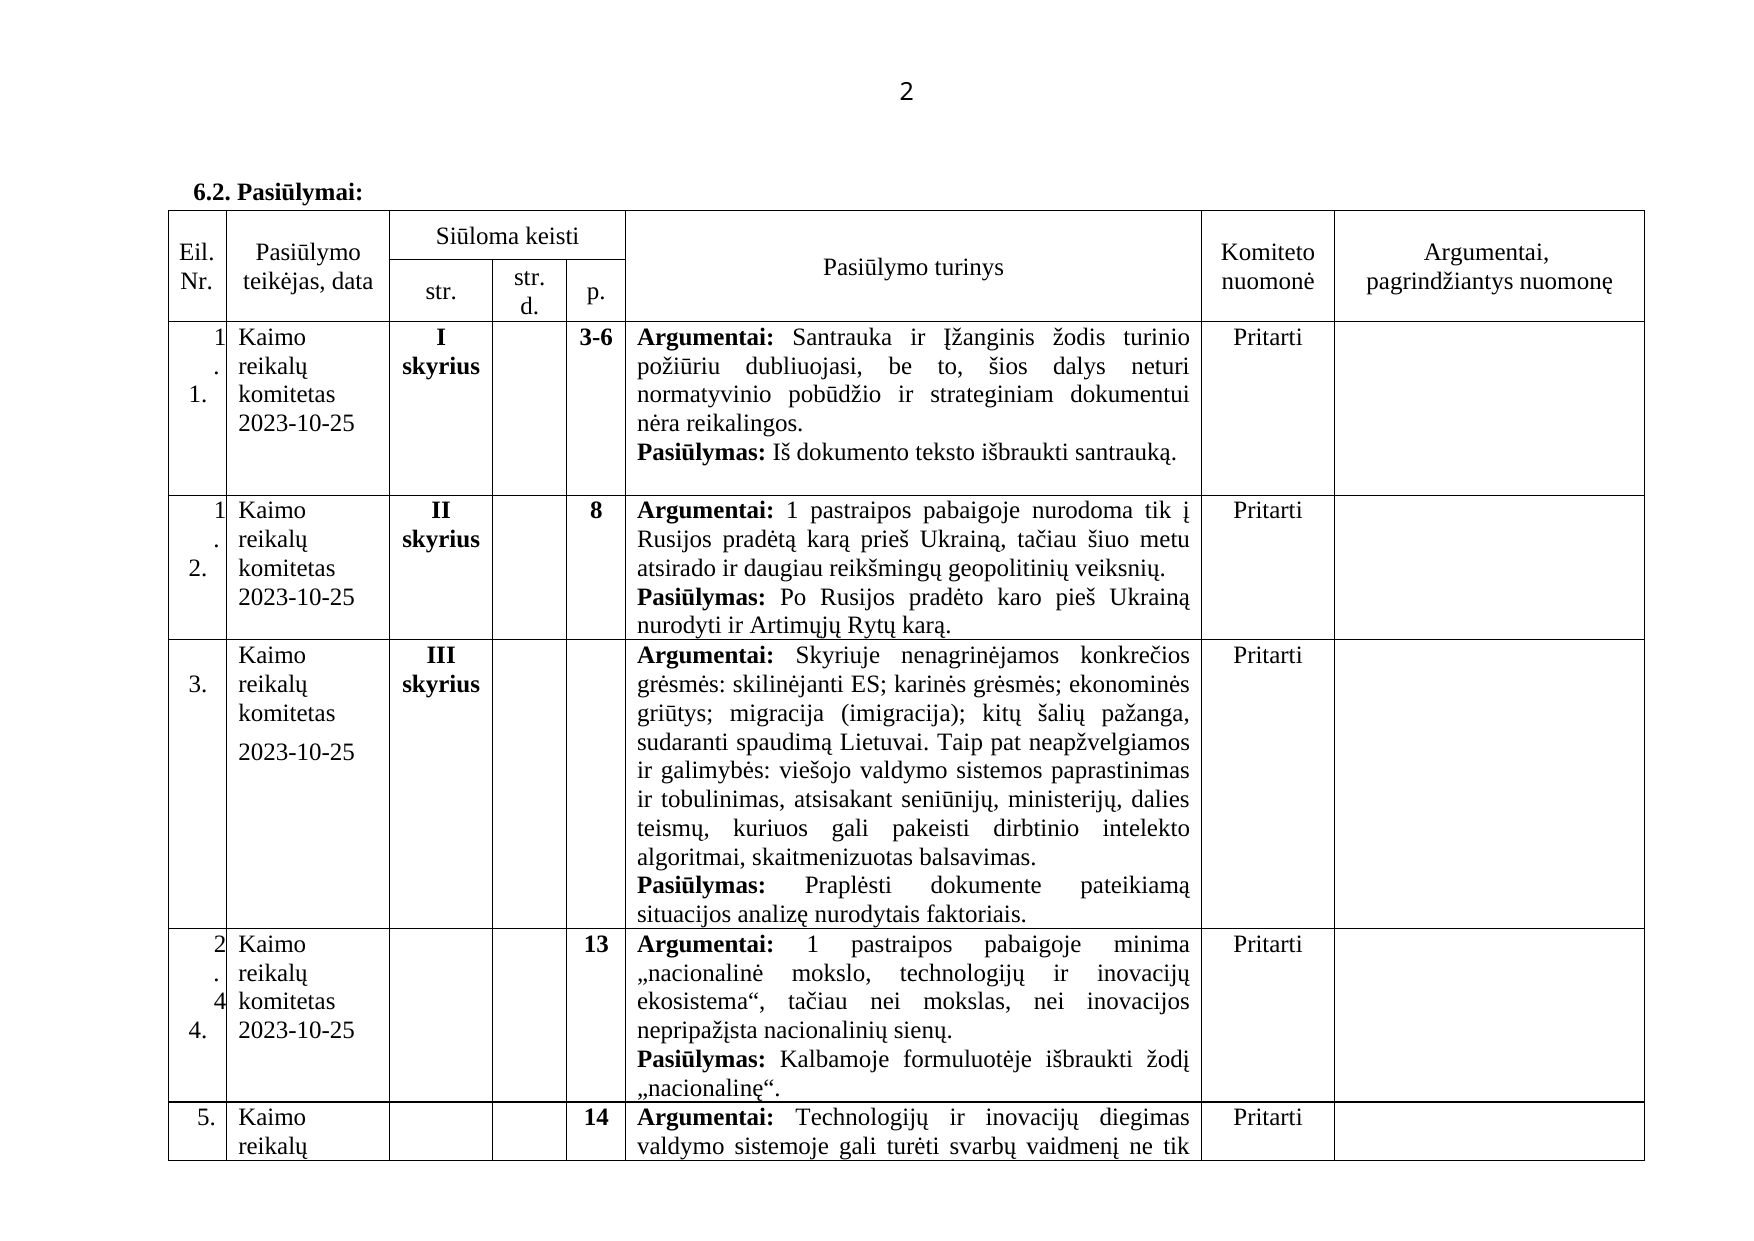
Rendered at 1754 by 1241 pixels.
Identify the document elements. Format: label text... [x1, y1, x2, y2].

table_cell Kaimo reikalų komitetas 2023-10-25 [227, 496, 389, 639]
table_cell [493, 640, 566, 928]
table_cell Kaimo reikalų [227, 1103, 389, 1160]
table_cell I skyrius [390, 322, 492, 494]
table_header Komiteto nuomonė [1202, 211, 1334, 321]
table_cell [567, 640, 625, 928]
table_cell [390, 929, 492, 1101]
table_cell II skyrius [390, 496, 492, 639]
table_cell Argumentai: Santrauka ir Įžanginis žodis turinio požiūriu dubliuojasi, be to, šios dalys neturi normatyvinio pobūdžio ir strateginiam dokumentui nėra reikalingos. Pasiūlymas: Iš dokumento teksto išbraukti santrauką. [626, 322, 1201, 494]
table_cell Pritarti [1202, 1103, 1334, 1160]
table_cell Kaimo reikalų komitetas 2023-10-25 [227, 322, 389, 494]
table_cell 4 4. [169, 929, 226, 1101]
table_cell Argumentai: Technologijų ir inovacijų diegimas valdymo sistemoje gali turėti svarbų vaidmenį ne tik [626, 1103, 1201, 1160]
table_cell Argumentai: Skyriuje nenagrinėjamos konkrečios grėsmės: skilinėjanti ES; karinės grėsmės; ekonominės griūtys; migracija (imigracija); kitų šalių pažanga, sudaranti spaudimą Lietuvai. Taip pat neapžvelgiamos ir galimybės: viešojo valdymo sistemos paprastinimas ir tobulinimas, atsisakant seniūnijų, ministerijų, dalies teismų, kuriuos gali pakeisti dirbtinio intelekto algoritmai, skaitmenizuotas balsavimas. Pasiūlymas: Praplėsti dokumente pateikiamą situacijos analizę nurodytais faktoriais. [626, 640, 1201, 928]
table_cell [1335, 1103, 1644, 1160]
table_cell 8 [567, 496, 625, 639]
table_cell [493, 929, 566, 1101]
table_cell [1335, 640, 1644, 928]
table_cell Pritarti [1202, 496, 1334, 639]
table_cell [493, 496, 566, 639]
table_header Eil. Nr. [169, 211, 226, 321]
table_cell [493, 322, 566, 494]
table_cell III skyrius [390, 640, 492, 928]
table_header Pasiūlymo teikėjas, data [227, 211, 389, 321]
table_cell str. [390, 260, 492, 321]
table_cell 14 [567, 1103, 625, 1160]
table_cell [493, 1103, 566, 1160]
table_cell 3-6 [567, 322, 625, 494]
table_header Argumentai, pagrindžiantys nuomonę [1335, 211, 1644, 321]
table_header Siūloma keisti [390, 211, 625, 259]
table_cell [1335, 929, 1644, 1101]
table_cell Argumentai: 1 pastraipos pabaigoje nurodoma tik į Rusijos pradėtą karą prieš Ukrainą, tačiau šiuo metu atsirado ir daugiau reikšmingų geopolitinių veiksnių. Pasiūlymas: Po Rusijos pradėto karo pieš Ukrainą nurodyti ir Artimųjų Rytų karą. [626, 496, 1201, 639]
table_cell Pritarti [1202, 929, 1334, 1101]
table_cell [390, 1103, 492, 1160]
table_cell 3. [169, 640, 226, 928]
table_cell Kaimo reikalų komitetas 2023-10-25 [227, 929, 389, 1101]
table_cell 5. [169, 1103, 226, 1160]
text 6.2. Pasiūlymai: [118, 177, 1695, 206]
table_cell Pritarti [1202, 640, 1334, 928]
table_cell str. d. [493, 260, 566, 321]
table_cell [1335, 322, 1644, 494]
table_header Pasiūlymo turinys [626, 211, 1201, 321]
table_cell 1. [169, 322, 226, 494]
table_cell Pritarti [1202, 322, 1334, 494]
table_cell Kaimo reikalų komitetas 2023-10-25 [227, 640, 389, 928]
table_cell p. [567, 260, 625, 321]
table_cell [1335, 496, 1644, 639]
table_cell 13 [567, 929, 625, 1101]
table_cell 2. [169, 496, 226, 639]
table_cell Argumentai: 1 pastraipos pabaigoje minima „nacionalinė mokslo, technologijų ir inovacijų ekosistema“, tačiau nei mokslas, nei inovacijos nepripažįsta nacionalinių sienų. Pasiūlymas: Kalbamoje formuluotėje išbraukti žodį „nacionalinę“. [626, 929, 1201, 1101]
